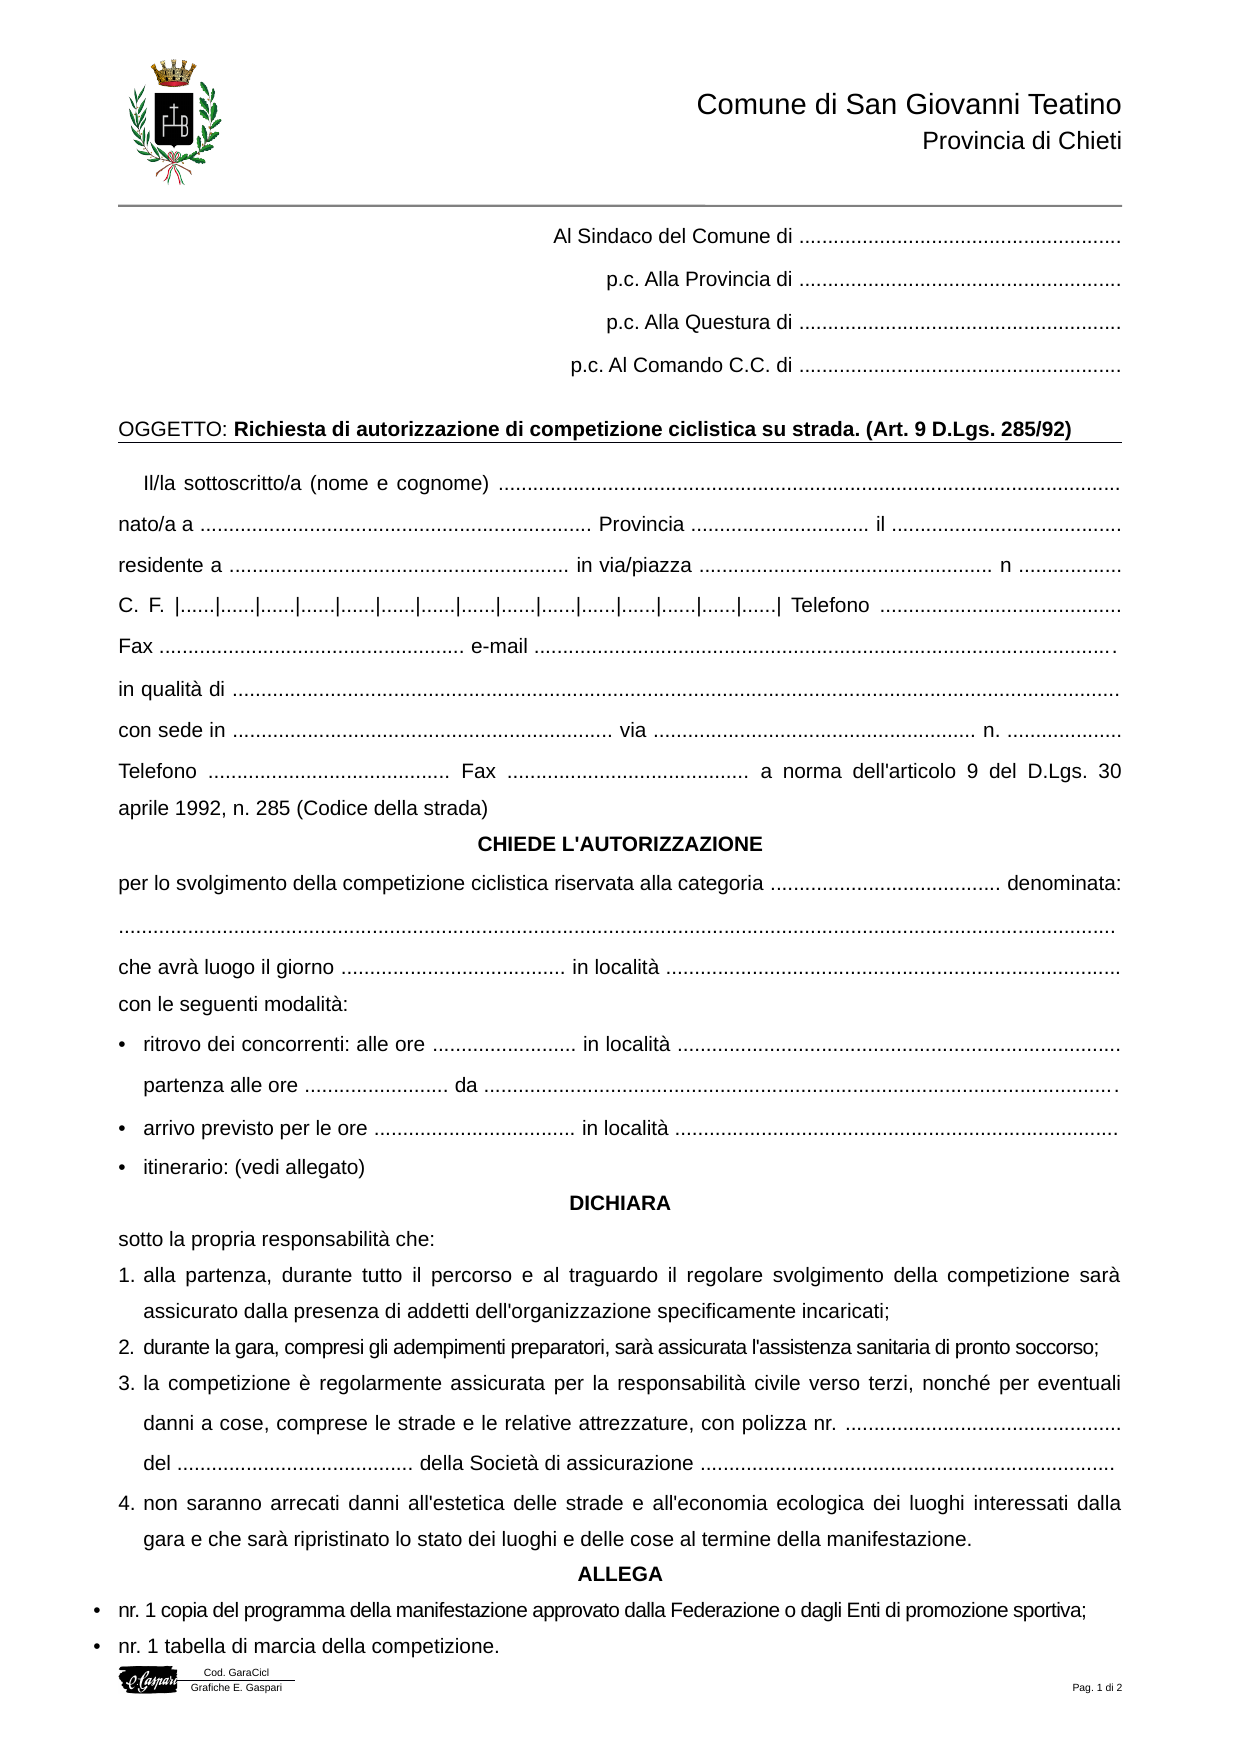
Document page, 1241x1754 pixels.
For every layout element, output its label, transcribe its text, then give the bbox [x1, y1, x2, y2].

text DICHIARA [118, 1191, 1122, 1215]
text per lo svolgimento della competizione ciclistica riservata alla categoria ........................................ denominata: [118, 867, 1122, 896]
text • nr. 1 tabella di marcia della competizione. [93, 1634, 1122, 1658]
text ALLEGA [118, 1562, 1122, 1586]
text • nr. 1 copia del programma della manifestazione approvato dalla Federazione o dagli Enti di promozione sportiva; [93, 1598, 1122, 1622]
text 2. durante la gara, compresi gli adempimenti preparatori, sarà assicurata l'assistenza sanitaria di pronto soccorso; [118, 1335, 1122, 1359]
text • itinerario: (vedi allegato) [118, 1155, 1122, 1179]
text in qualità di .......................................................................................................................................................... con sede in .................................................................. via ........................................................ n. .................... Telefono .......................................... Fax .......................................... a norma dell'articolo 9 del D.Lgs. 30 aprile 1992, n. 285 (Codice della strada) [118, 673, 1122, 819]
text OGGETTO: Richiesta di autorizzazione di competizione ciclistica su strada. (Art. 9 D.Lgs. 285/92) [118, 416, 1122, 442]
text • ritrovo dei concorrenti: alle ore ......................... in località ............................................................................. partenza alle ore ......................... da .............................................................................................................. [118, 1028, 1122, 1097]
text p.c. Alla Questura di ........................................................ [443, 306, 1122, 335]
text CHIEDE L'AUTORIZZAZIONE [118, 832, 1122, 856]
text Provincia di Chieti [224, 126, 1122, 155]
text • arrivo previsto per le ore ................................... in località ............................................................................. [118, 1112, 1122, 1141]
text 1. alla partenza, durante tutto il percorso e al traguardo il regolare svolgimento della competizione sarà assicurato dalla presenza di addetti dell'organizzazione specificamente incaricati; [118, 1263, 1122, 1323]
text p.c. Al Comando C.C. di ........................................................ [443, 349, 1122, 378]
text sotto la propria responsabilità che: [118, 1227, 1122, 1251]
text Il/la sottoscritto/a (nome e cognome) ............................................................................................................ nato/a a .................................................................... Provincia ............................... il ........................................ residente a ........................................................... in via/piazza ................................................... n .................. C. F. |......|......|......|......|......|......|......|......|......|......|......|......|......|......|......| Telefono .......................................... Fax ..................................................... e-mail ..................................................................................................... [118, 467, 1122, 659]
text 3. la competizione è regolarmente assicurata per la responsabilità civile verso terzi, nonché per eventuali danni a cose, comprese le strade e le relative attrezzature, con polizza nr. ................................................ del ......................................... della Società di assicurazione ........................................................................ [118, 1371, 1122, 1476]
text Comune di San Giovanni Teatino [224, 87, 1122, 121]
text p.c. Alla Provincia di ........................................................ [443, 263, 1122, 292]
picture [122, 57, 224, 188]
picture [118, 1665, 178, 1694]
text Al Sindaco del Comune di ........................................................ [443, 220, 1122, 249]
text 4. non saranno arrecati danni all'estetica delle strade e all'economia ecologica dei luoghi interessati dalla gara e che sarà ripristinato lo stato dei luoghi e delle cose al termine della manifestazione. [118, 1490, 1122, 1550]
text ............................................................................................................................................................................. che avrà luogo il giorno ....................................... in località ............................................................................... con le seguenti modalità: [118, 911, 1122, 1016]
